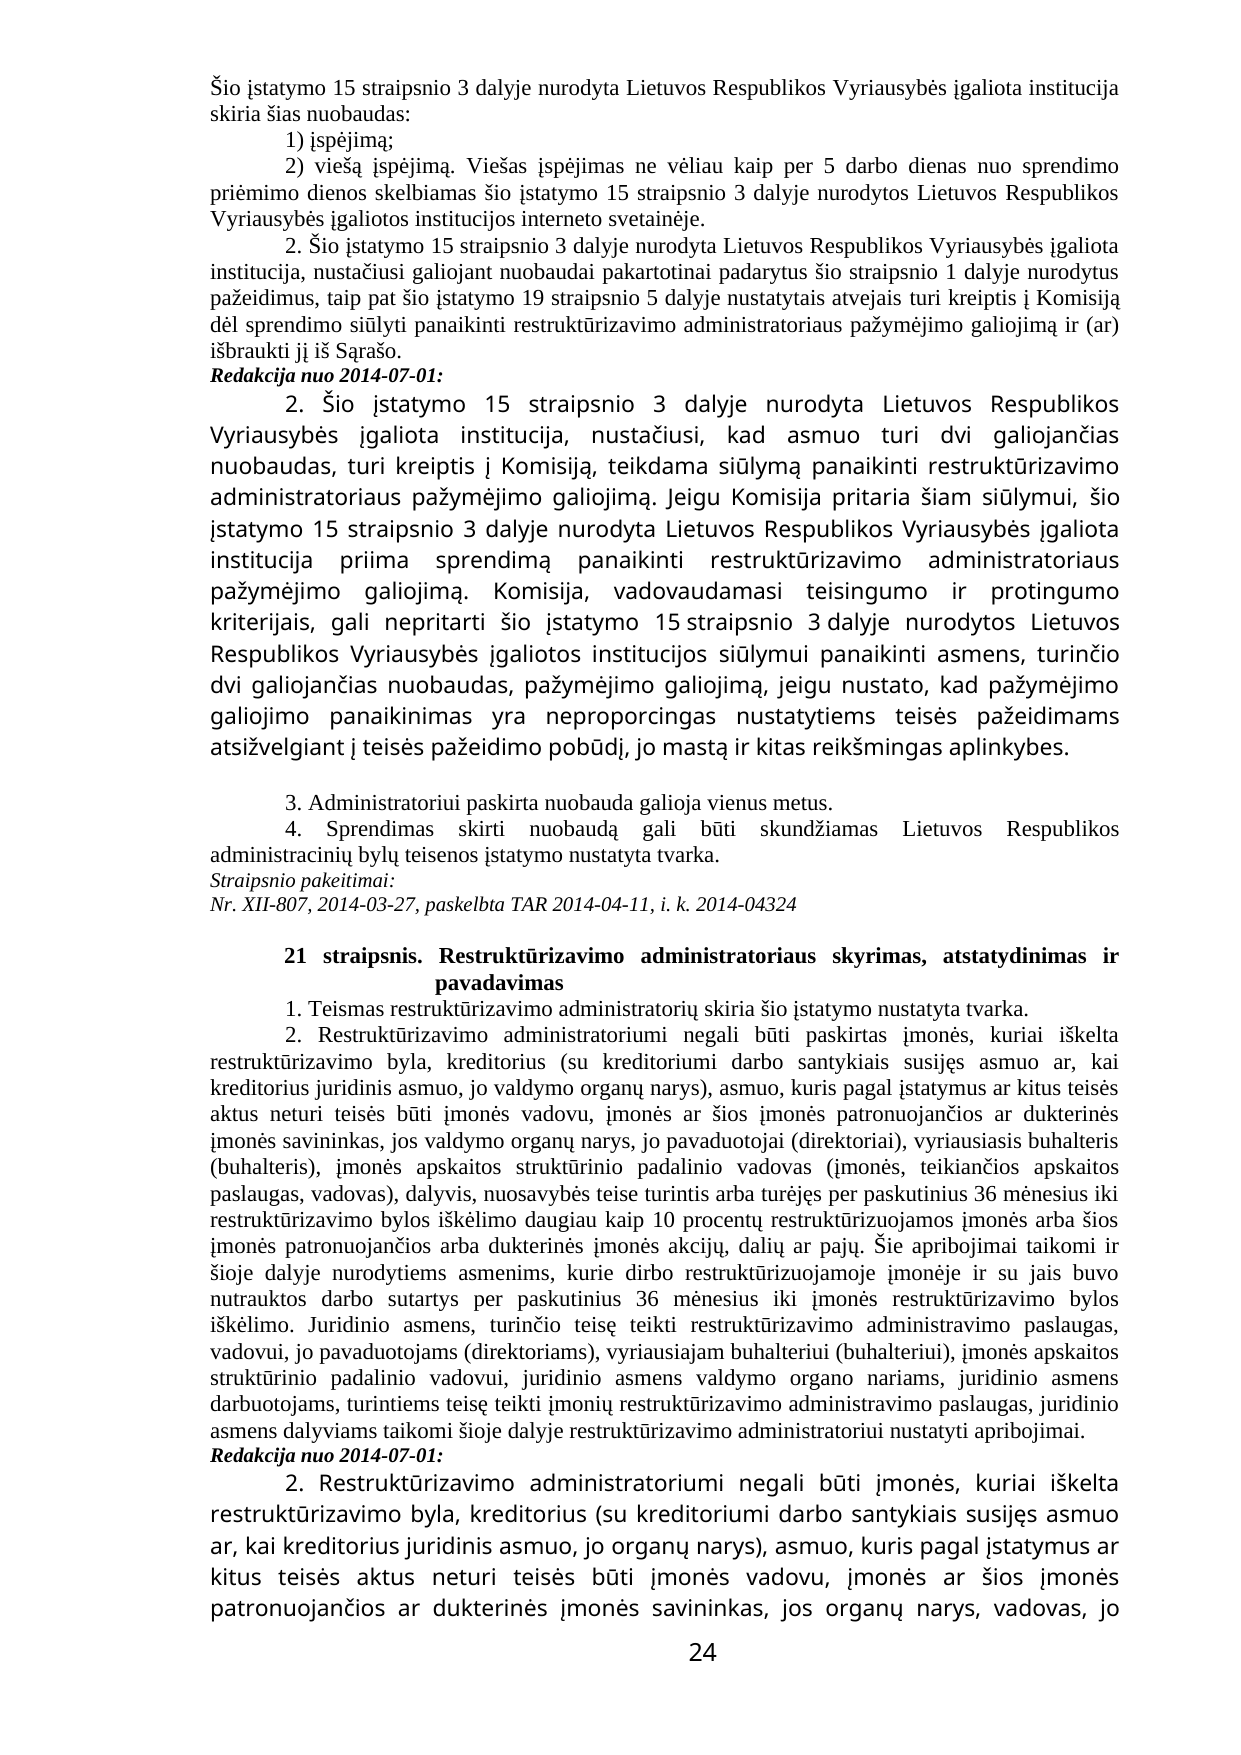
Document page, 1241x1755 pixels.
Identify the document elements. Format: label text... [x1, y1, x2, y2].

text 2) viešą įspėjimą. Viešas įspėjimas ne vėliau kaip per 5 darbo dienas nuo sprendimo priėmimo dienos skelbiamas šio įstatymo 15 straipsnio 3 dalyje nurodytos Lietuvos Respublikos Vyriausybės įgaliotos institucijos interneto svetainėje. [210, 153, 1120, 232]
text 4. Sprendimas skirti nuobaudą gali būti skundžiamas Lietuvos Respublikos administracinių bylų teisenos įstatymo nustatyta tvarka. [210, 815, 1120, 868]
text Nr. XII-807, 2014-03-27, paskelbta TAR 2014-04-11, i. k. 2014-04324 [210, 892, 1120, 916]
text Straipsnio pakeitimai: [210, 868, 1120, 892]
text 3. Administratoriui paskirta nuobauda galioja vienus metus. [210, 789, 1120, 815]
text 21 straipsnis. Restruktūrizavimo administratoriaus skyrimas, atstatydinimas ir pavadavimas [284, 942, 1120, 995]
text Redakcija nuo 2014-07-01: [210, 1443, 1120, 1467]
text 1. Teismas restruktūrizavimo administratorių skiria šio įstatymo nustatyta tvarka. [210, 995, 1120, 1021]
text 1) įspėjimą; [210, 126, 1120, 153]
text 2. Šio įstatymo 15 straipsnio 3 dalyje nurodyta Lietuvos Respublikos Vyriausybės įgaliota institucija, nustačiusi galiojant nuobaudai pakartotinai padarytus šio straipsnio 1 dalyje nurodytus pažeidimus, taip pat šio įstatymo 19 straipsnio 5 dalyje nustatytais atvejais turi kreiptis į Komisiją dėl sprendimo siūlyti panaikinti restruktūrizavimo administratoriaus pažymėjimo galiojimą ir (ar) išbraukti jį iš Sąrašo. [210, 232, 1120, 363]
text 2. Restruktūrizavimo administratoriumi negali būti įmonės, kuriai iškelta restruktūrizavimo byla, kreditorius (su kreditoriumi darbo santykiais susijęs asmuo ar, kai kreditorius juridinis asmuo, jo organų narys), asmuo, kuris pagal įstatymus ar kitus teisės aktus neturi teisės būti įmonės vadovu, įmonės ar šios įmonės patronuojančios ar dukterinės įmonės savininkas, jos organų narys, vadovas, jo [210, 1467, 1120, 1623]
text 2. Restruktūrizavimo administratoriumi negali būti paskirtas įmonės, kuriai iškelta restruktūrizavimo byla, kreditorius (su kreditoriumi darbo santykiais susijęs asmuo ar, kai kreditorius juridinis asmuo, jo valdymo organų narys), asmuo, kuris pagal įstatymus ar kitus teisės aktus neturi teisės būti įmonės vadovu, įmonės ar šios įmonės patronuojančios ar dukterinės įmonės savininkas, jos valdymo organų narys, jo pavaduotojai (direktoriai), vyriausiasis buhalteris (buhalteris), įmonės apskaitos struktūrinio padalinio vadovas (įmonės, teikiančios apskaitos paslaugas, vadovas), dalyvis, nuosavybės teise turintis arba turėjęs per paskutinius 36 mėnesius iki restruktūrizavimo bylos iškėlimo daugiau kaip 10 procentų restruktūrizuojamos įmonės arba šios įmonės patronuojančios arba dukterinės įmonės akcijų, dalių ar pajų. Šie apribojimai taikomi ir šioje dalyje nurodytiems asmenims, kurie dirbo restruktūrizuojamoje įmonėje ir su jais buvo nutrauktos darbo sutartys per paskutinius 36 mėnesius iki įmonės restruktūrizavimo bylos iškėlimo. Juridinio asmens, turinčio teisę teikti restruktūrizavimo administravimo paslaugas, vadovui, jo pavaduotojams (direktoriams), vyriausiajam buhalteriui (buhalteriui), įmonės apskaitos struktūrinio padalinio vadovui, juridinio asmens valdymo organo nariams, juridinio asmens darbuotojams, turintiems teisę teikti įmonių restruktūrizavimo administravimo paslaugas, juridinio asmens dalyviams taikomi šioje dalyje restruktūrizavimo administratoriui nustatyti apribojimai. [210, 1021, 1120, 1443]
text 2. Šio įstatymo 15 straipsnio 3 dalyje nurodyta Lietuvos Respublikos Vyriausybės įgaliota institucija, nustačiusi, kad asmuo turi dvi galiojančias nuobaudas, turi kreiptis į Komisiją, teikdama siūlymą panaikinti restruktūrizavimo administratoriaus pažymėjimo galiojimą. Jeigu Komisija pritaria šiam siūlymui, šio įstatymo 15 straipsnio 3 dalyje nurodyta Lietuvos Respublikos Vyriausybės įgaliota institucija priima sprendimą panaikinti restruktūrizavimo administratoriaus pažymėjimo galiojimą. Komisija, vadovaudamasi teisingumo ir protingumo kriterijais, gali nepritarti šio įstatymo 15 straipsnio 3 dalyje nurodytos Lietuvos Respublikos Vyriausybės įgaliotos institucijos siūlymui panaikinti asmens, turinčio dvi galiojančias nuobaudas, pažymėjimo galiojimą, jeigu nustato, kad pažymėjimo galiojimo panaikinimas yra neproporcingas nustatytiems teisės pažeidimams atsižvelgiant į teisės pažeidimo pobūdį, jo mastą ir kitas reikšmingas aplinkybes. [210, 387, 1120, 762]
text Šio įstatymo 15 straipsnio 3 dalyje nurodyta Lietuvos Respublikos Vyriausybės įgaliota institucija skiria šias nuobaudas: [210, 73, 1120, 126]
text Redakcija nuo 2014-07-01: [210, 363, 1120, 387]
